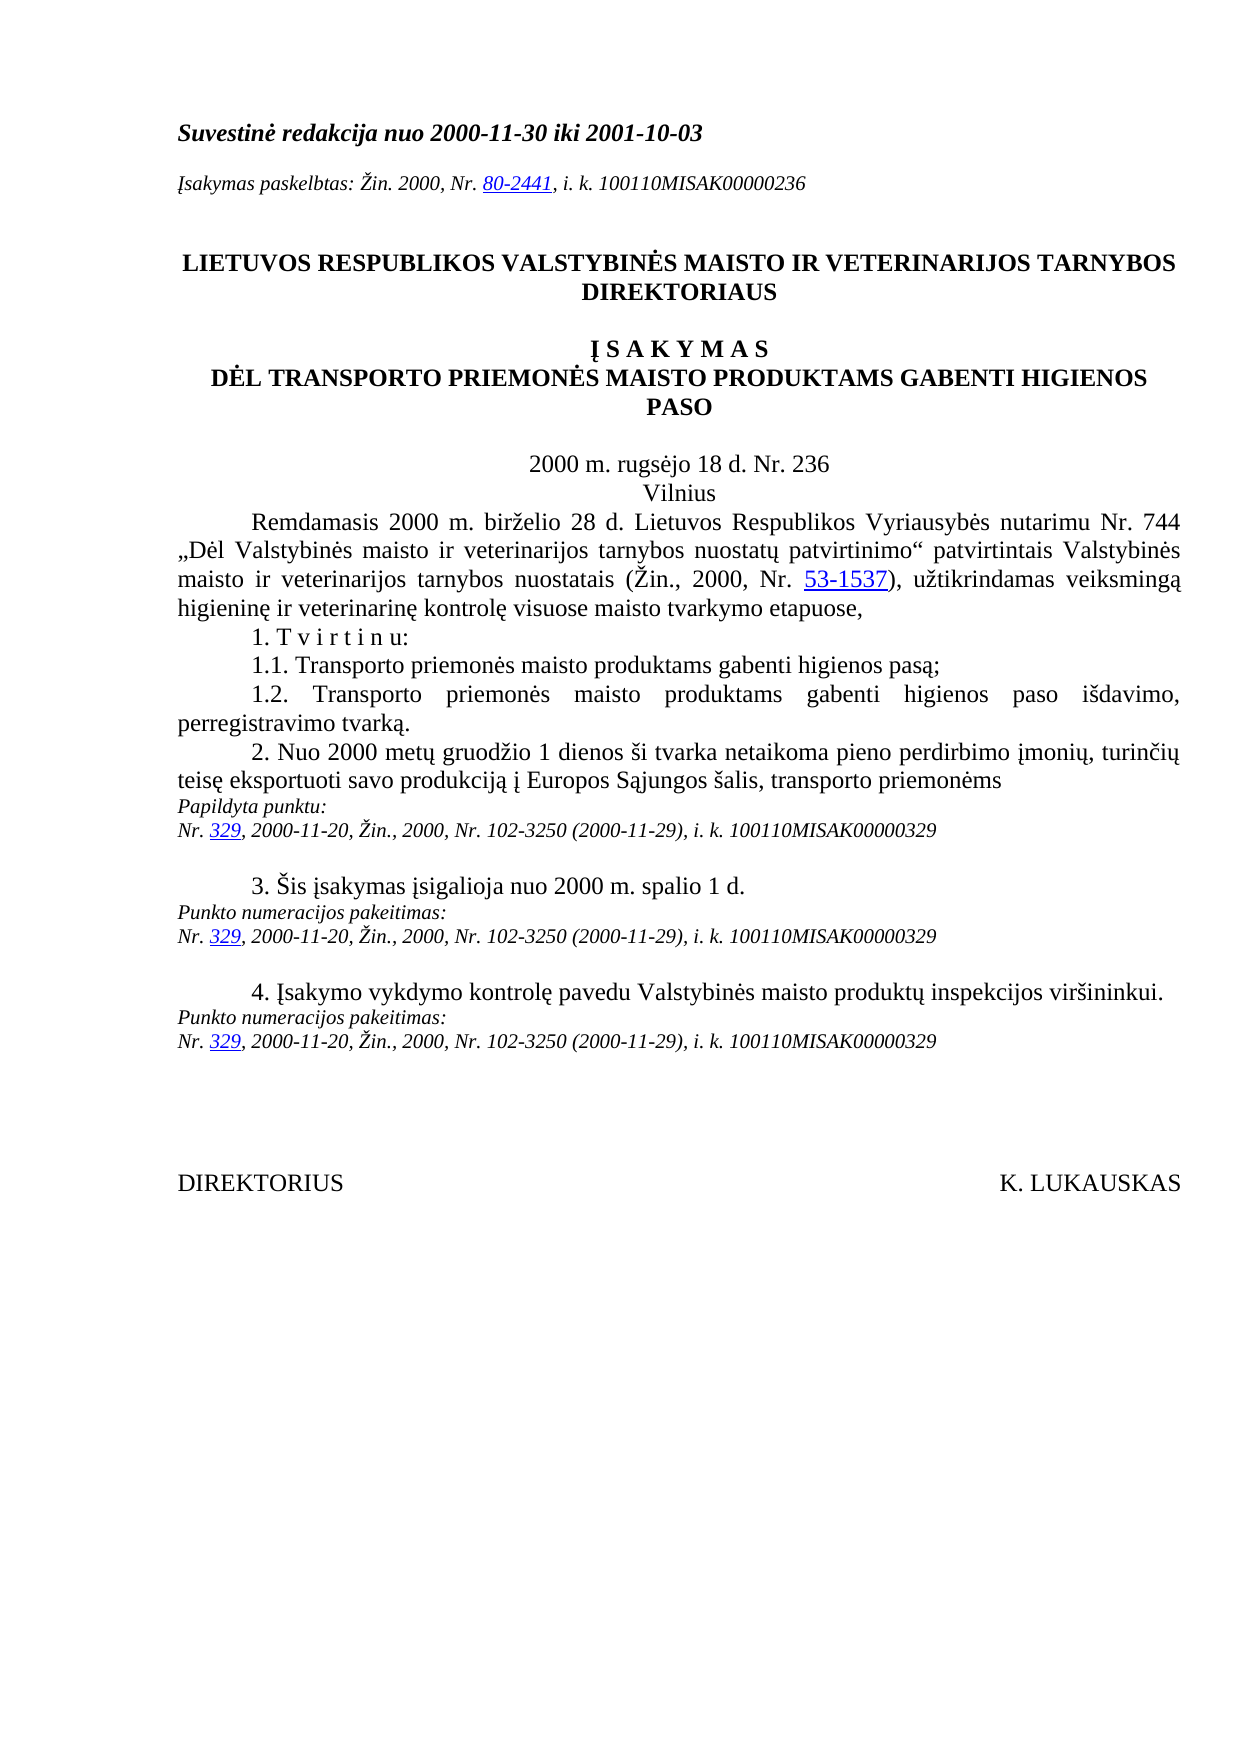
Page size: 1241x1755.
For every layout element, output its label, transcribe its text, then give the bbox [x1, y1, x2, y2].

text Remdamasis 2000 m. birželio 28 d. Lietuvos Respublikos Vyriausybės nutarimu Nr. 744 „Dėl Valstybinės maisto ir veterinarijos tarnybos nuostatų patvirtinimo“ patvirtintais Valstybinės maisto ir veterinarijos tarnybos nuostatais (Žin., 2000, Nr. 53-1537), užtikrindamas veiksmingą higieninę ir veterinarinę kontrolę visuose maisto tvarkymo etapuose, [177, 507, 1181, 622]
text 1.1. Transporto priemonės maisto produktams gabenti higienos pasą; [177, 650, 1181, 679]
text 1. Tvirtinu: [177, 622, 1181, 650]
text Į S A K Y M A S [177, 334, 1181, 363]
text Punkto numeracijos pakeitimas: [177, 1005, 1181, 1029]
text LIETUVOS RESPUBLIKOS VALSTYBINĖS MAISTO IR VETERINARIJOS TARNYBOS DIREKTORIAUS [177, 248, 1181, 305]
text 3. Šis įsakymas įsigalioja nuo 2000 m. spalio 1 d. [177, 871, 1181, 900]
text Papildyta punktu: [177, 794, 1181, 818]
text DIREKTORIUS K. LUKAUSKAS [177, 1168, 1181, 1197]
text Suvestinė redakcija nuo 2000-11-30 iki 2001-10-03 [177, 118, 1181, 147]
text Nr. 329, 2000-11-20, Žin., 2000, Nr. 102-3250 (2000-11-29), i. k. 100110MISAK00000329 [177, 924, 1181, 948]
text 4. Įsakymo vykdymo kontrolę pavedu Valstybinės maisto produktų inspekcijos viršininkui. [177, 977, 1181, 1005]
text 1.2. Transporto priemonės maisto produktams gabenti higienos paso išdavimo, perregistravimo tvarką. [177, 679, 1181, 737]
text Įsakymas paskelbtas: Žin. 2000, Nr. 80-2441, i. k. 100110MISAK00000236 [177, 171, 1181, 195]
text Nr. 329, 2000-11-20, Žin., 2000, Nr. 102-3250 (2000-11-29), i. k. 100110MISAK00000329 [177, 818, 1181, 842]
text 2000 m. rugsėjo 18 d. Nr. 236 [177, 449, 1181, 478]
text Punkto numeracijos pakeitimas: [177, 900, 1181, 924]
text Vilnius [177, 478, 1181, 507]
text Nr. 329, 2000-11-20, Žin., 2000, Nr. 102-3250 (2000-11-29), i. k. 100110MISAK00000329 [177, 1029, 1181, 1053]
text 2. Nuo 2000 metų gruodžio 1 dienos ši tvarka netaikoma pieno perdirbimo įmonių, turinčių teisę eksportuoti savo produkciją į Europos Sąjungos šalis, transporto priemonėms [177, 737, 1181, 794]
text DĖL TRANSPORTO PRIEMONĖS MAISTO PRODUKTAMS GABENTI HIGIENOS PASO [177, 363, 1181, 420]
